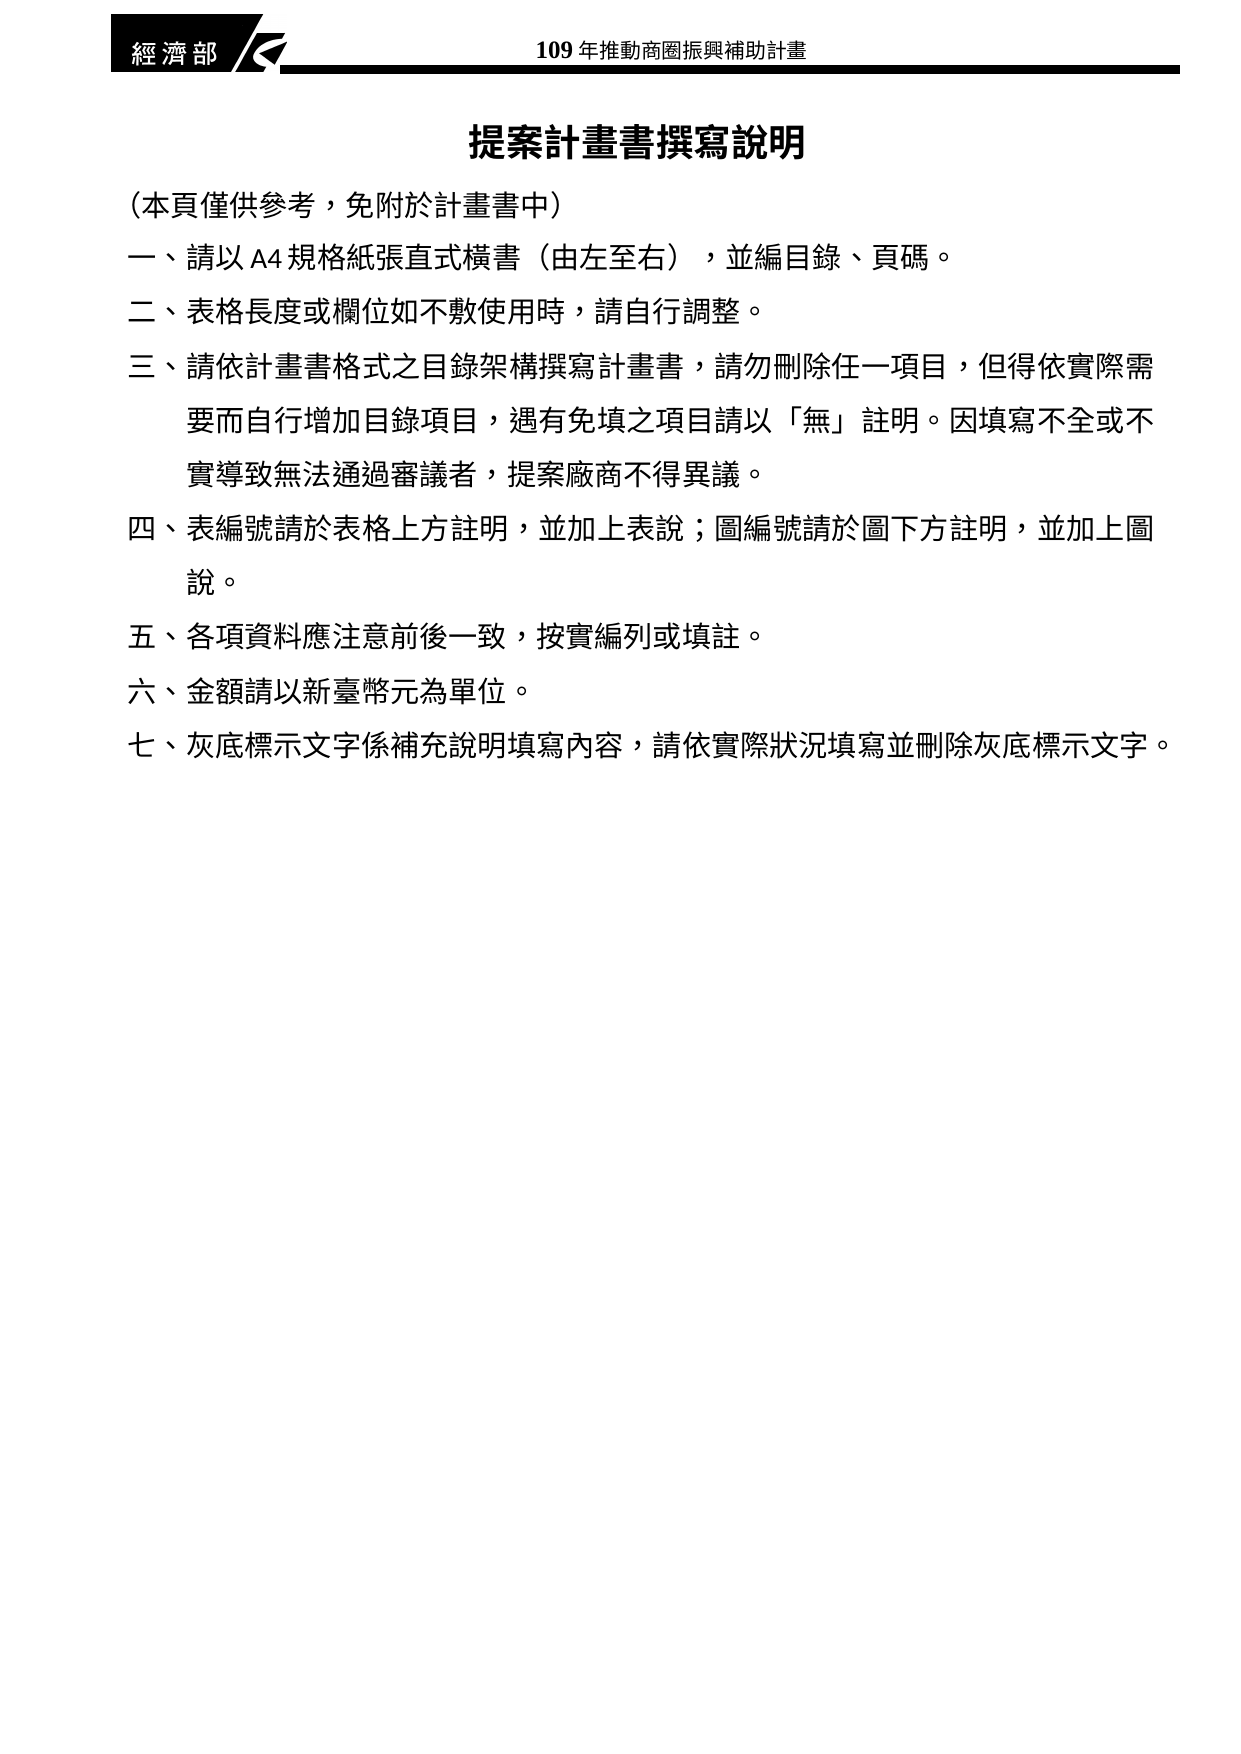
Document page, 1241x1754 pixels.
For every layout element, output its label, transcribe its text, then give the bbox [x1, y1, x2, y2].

list 請以A4規格紙張直式橫書（由左至右），並編目錄、頁碼。 [127, 225, 1156, 279]
list 表格長度或欄位如不敷使用時，請自行調整。 [127, 279, 1156, 334]
picture [111, 14, 287, 72]
subtitle 提案計畫書撰寫說明 [112, 116, 1162, 166]
list 灰底標示文字係補充說明填寫內容，請依實際狀況填寫並刪除灰底標示文字。 [127, 713, 1156, 767]
list 金額請以新臺幣元為單位。 [127, 659, 1156, 713]
text （本頁僅供參考，免附於計畫書中） [112, 183, 1156, 225]
list 各項資料應注意前後一致，按實編列或填註。 [127, 604, 1156, 659]
list 表編號請於表格上方註明，並加上表說；圖編號請於圖下方註明，並加上圖說。 [127, 496, 1156, 604]
list 請依計畫書格式之目錄架構撰寫計畫書，請勿刪除任一項目，但得依實際需要而自行增加目錄項目，遇有免填之項目請以「無」註明。因填寫不全或不實導致無法通過審議者，提案廠商不得異議。 [127, 334, 1156, 496]
